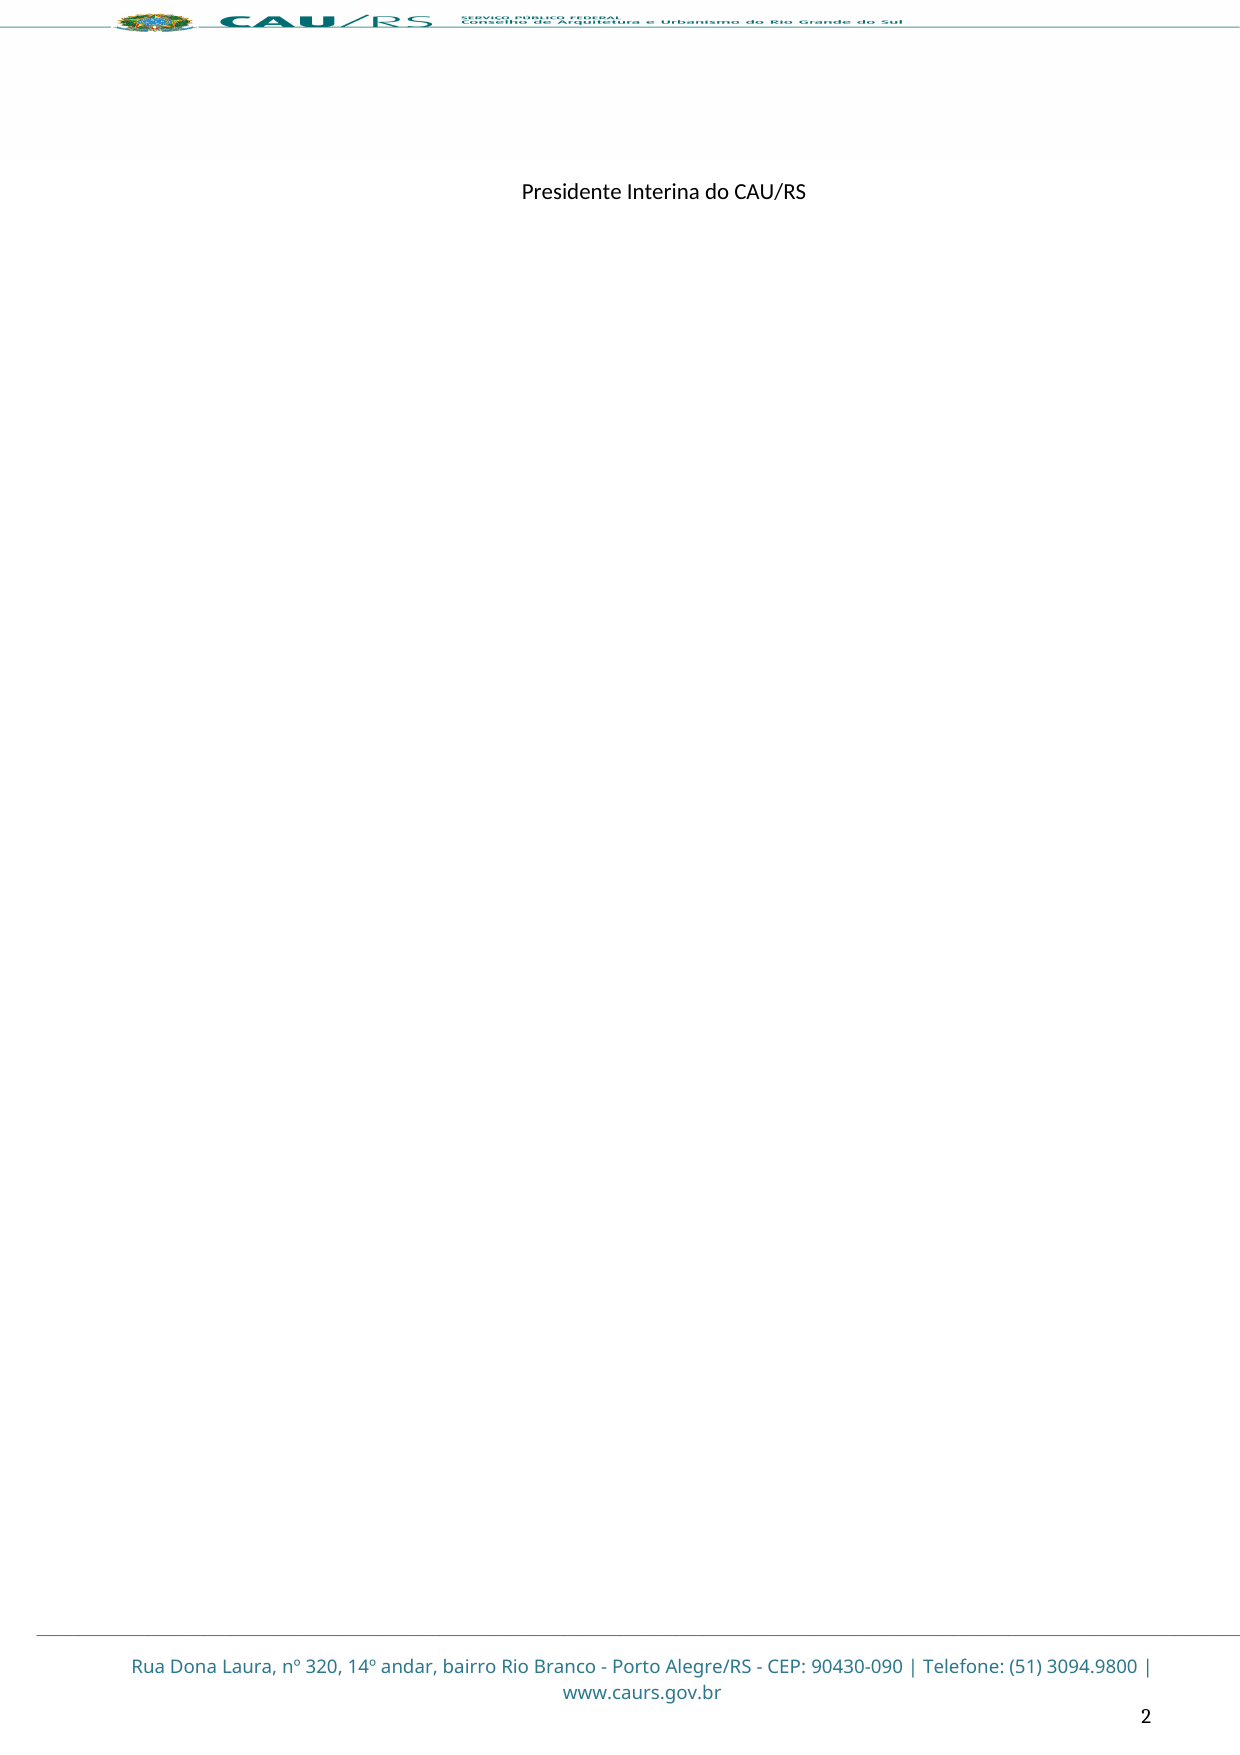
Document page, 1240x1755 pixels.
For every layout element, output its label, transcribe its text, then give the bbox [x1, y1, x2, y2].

text Presidente Interina do CAU/RS [177, 177, 1151, 205]
